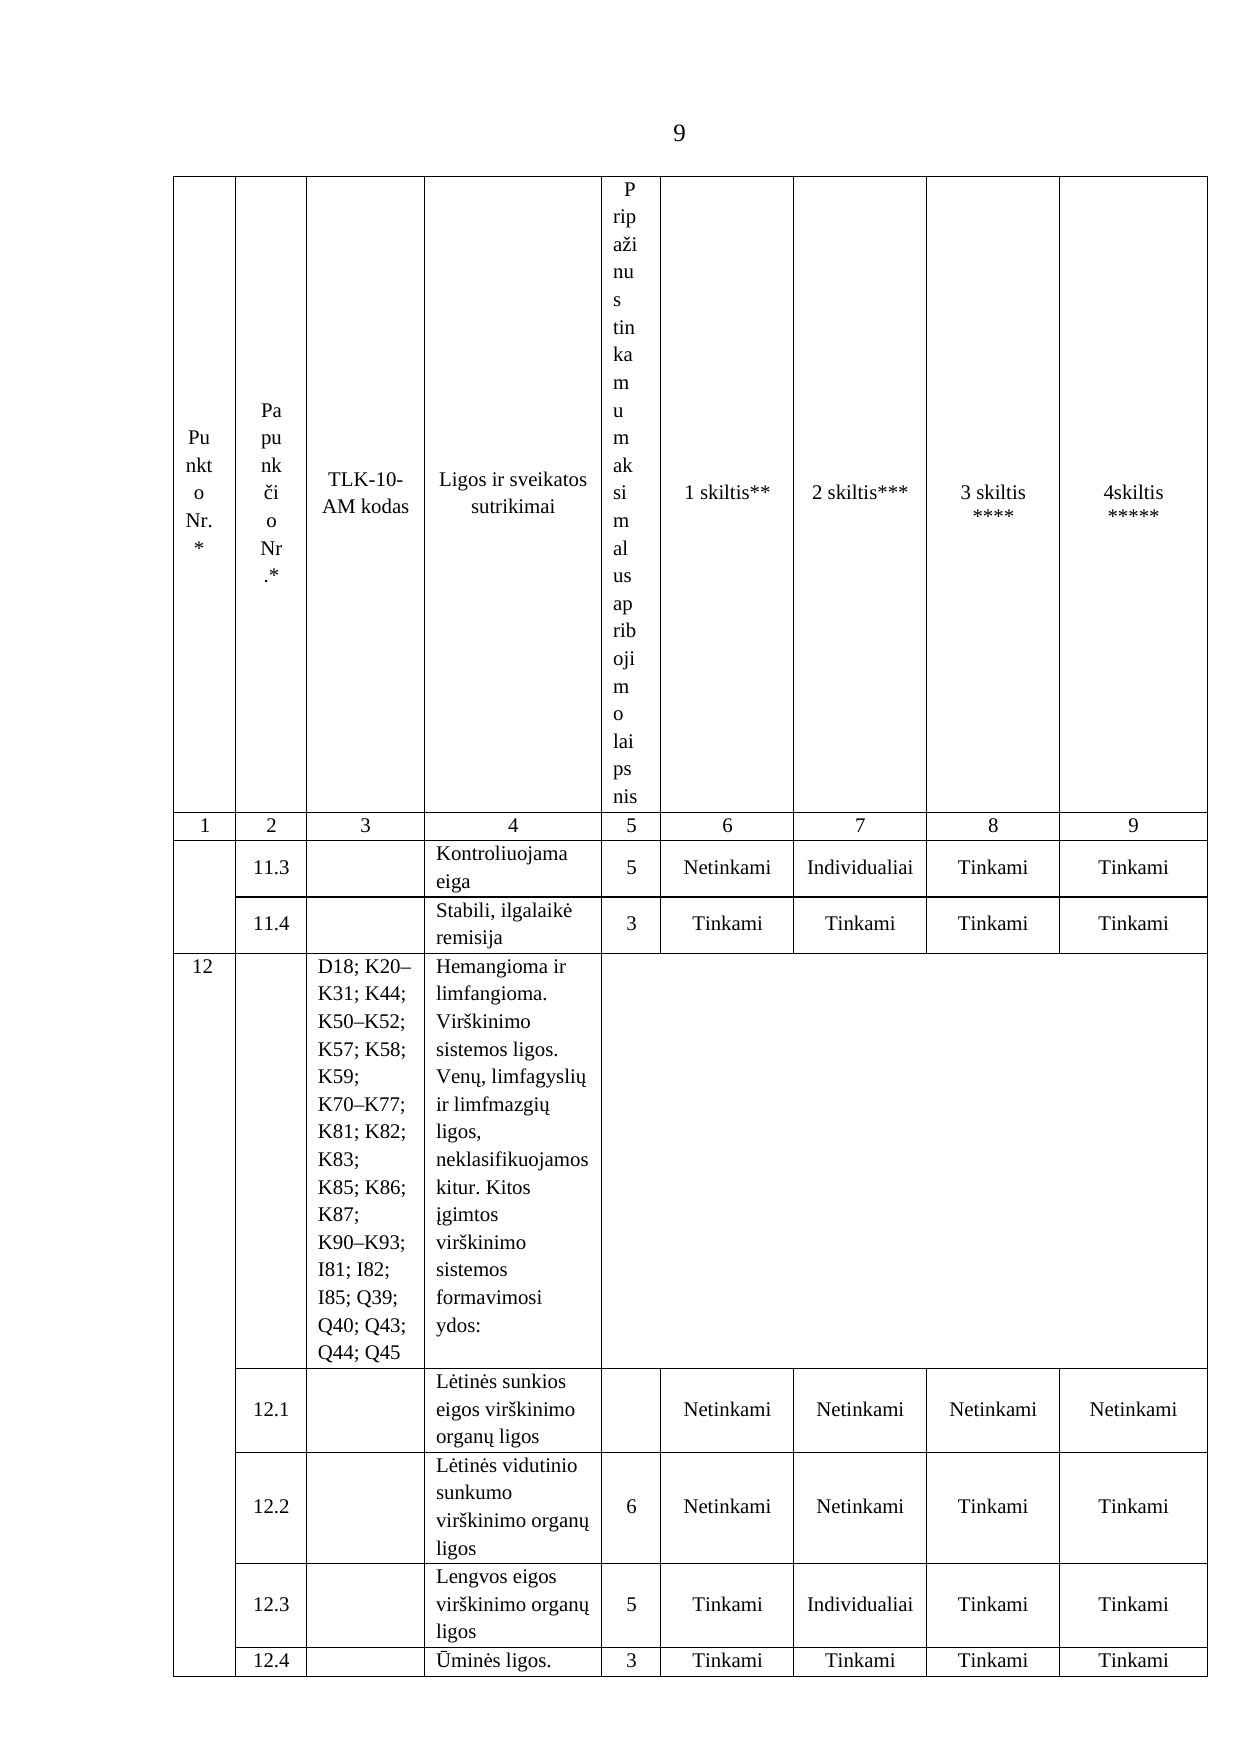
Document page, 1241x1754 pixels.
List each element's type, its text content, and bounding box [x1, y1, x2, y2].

table_cell [236, 954, 306, 1368]
table_cell 12.2 [236, 1453, 306, 1563]
table_cell 3 [307, 813, 424, 840]
table_cell Tinkami [1060, 1564, 1207, 1647]
table_cell Tinkami [1060, 1648, 1207, 1676]
table_cell 3 [602, 1648, 660, 1676]
table_cell [174, 841, 235, 953]
table_cell Tinkami [794, 898, 926, 953]
table_cell Tinkami [661, 1564, 793, 1647]
table_cell 5 [602, 813, 660, 840]
table_cell Netinkami [661, 841, 793, 896]
table_cell Tinkami [661, 1648, 793, 1676]
table_cell [307, 1564, 424, 1647]
table_cell 5 [602, 1564, 660, 1647]
table_cell [307, 898, 424, 953]
table_cell 6 [602, 1453, 660, 1563]
table_header Punkto Nr.* [174, 177, 235, 812]
table_cell [307, 1369, 424, 1452]
table_cell [307, 1453, 424, 1563]
table_cell Individualiai [794, 841, 926, 896]
table_header Papunkčio Nr.* [236, 177, 306, 812]
table_cell [307, 1648, 424, 1676]
table_cell Individualiai [794, 1564, 926, 1647]
table_cell Tinkami [1060, 841, 1207, 896]
table_cell Lengvos eigos virškinimo organų ligos [425, 1564, 601, 1647]
table_cell 2 [236, 813, 306, 840]
table_cell [602, 954, 1207, 1368]
table_cell Tinkami [927, 898, 1059, 953]
table_cell Tinkami [1060, 898, 1207, 953]
table_cell 12.4 [236, 1648, 306, 1676]
table_header 1 skiltis** [661, 177, 793, 812]
table_cell Tinkami [794, 1648, 926, 1676]
table_cell Lėtinės sunkios eigos virškinimo organų ligos [425, 1369, 601, 1452]
table_cell Ūminės ligos. [425, 1648, 601, 1676]
table_cell Lėtinės vidutinio sunkumo virškinimo organų ligos [425, 1453, 601, 1563]
table_cell Netinkami [927, 1369, 1059, 1452]
table_cell [602, 1369, 660, 1452]
table_cell Hemangioma ir limfangioma. Virškinimo sistemos ligos. Venų, limfagyslių ir limfmazgių ligos, neklasifikuojamos kitur. Kitos įgimtos virškinimo sistemos formavimosi ydos: [425, 954, 601, 1368]
table_cell 12 [174, 954, 235, 1676]
table_cell Tinkami [661, 898, 793, 953]
table_cell Tinkami [927, 1453, 1059, 1563]
table_header TLK-10-AM kodas [307, 177, 424, 812]
table_cell 12.1 [236, 1369, 306, 1452]
table_header 3 skiltis **** [927, 177, 1059, 812]
table_cell 7 [794, 813, 926, 840]
table_cell [307, 841, 424, 896]
table_cell 12.3 [236, 1564, 306, 1647]
table_cell 8 [927, 813, 1059, 840]
table_cell 6 [661, 813, 793, 840]
table_cell Tinkami [927, 841, 1059, 896]
table_cell 1 [174, 813, 235, 840]
table_cell 9 [1060, 813, 1207, 840]
table_header Ligos ir sveikatos sutrikimai [425, 177, 601, 812]
table_cell 11.4 [236, 898, 306, 953]
table_cell Netinkami [661, 1453, 793, 1563]
table_cell Netinkami [794, 1453, 926, 1563]
table_cell Netinkami [1060, 1369, 1207, 1452]
table_cell 11.3 [236, 841, 306, 896]
table_cell Tinkami [927, 1564, 1059, 1647]
table_cell 3 [602, 898, 660, 953]
table_cell Kontroliuojama eiga [425, 841, 601, 896]
table_header Pripažinus tinkamu maksimalus apribojimo laipsnis [602, 177, 660, 812]
table_header 4skiltis ***** [1060, 177, 1207, 812]
table_cell D18; K20–K31; K44; K50–K52; K57; K58; K59; K70–K77; K81; K82; K83; K85; K86; K87; K90–K93; I81; I82; I85; Q39; Q40; Q43; Q44; Q45 [307, 954, 424, 1368]
table_cell Tinkami [927, 1648, 1059, 1676]
table_cell Tinkami [1060, 1453, 1207, 1563]
table_cell 5 [602, 841, 660, 896]
table_cell Netinkami [794, 1369, 926, 1452]
table_cell Stabili, ilgalaikė remisija [425, 898, 601, 953]
table_header 2 skiltis*** [794, 177, 926, 812]
table_cell 4 [425, 813, 601, 840]
table_cell Netinkami [661, 1369, 793, 1452]
